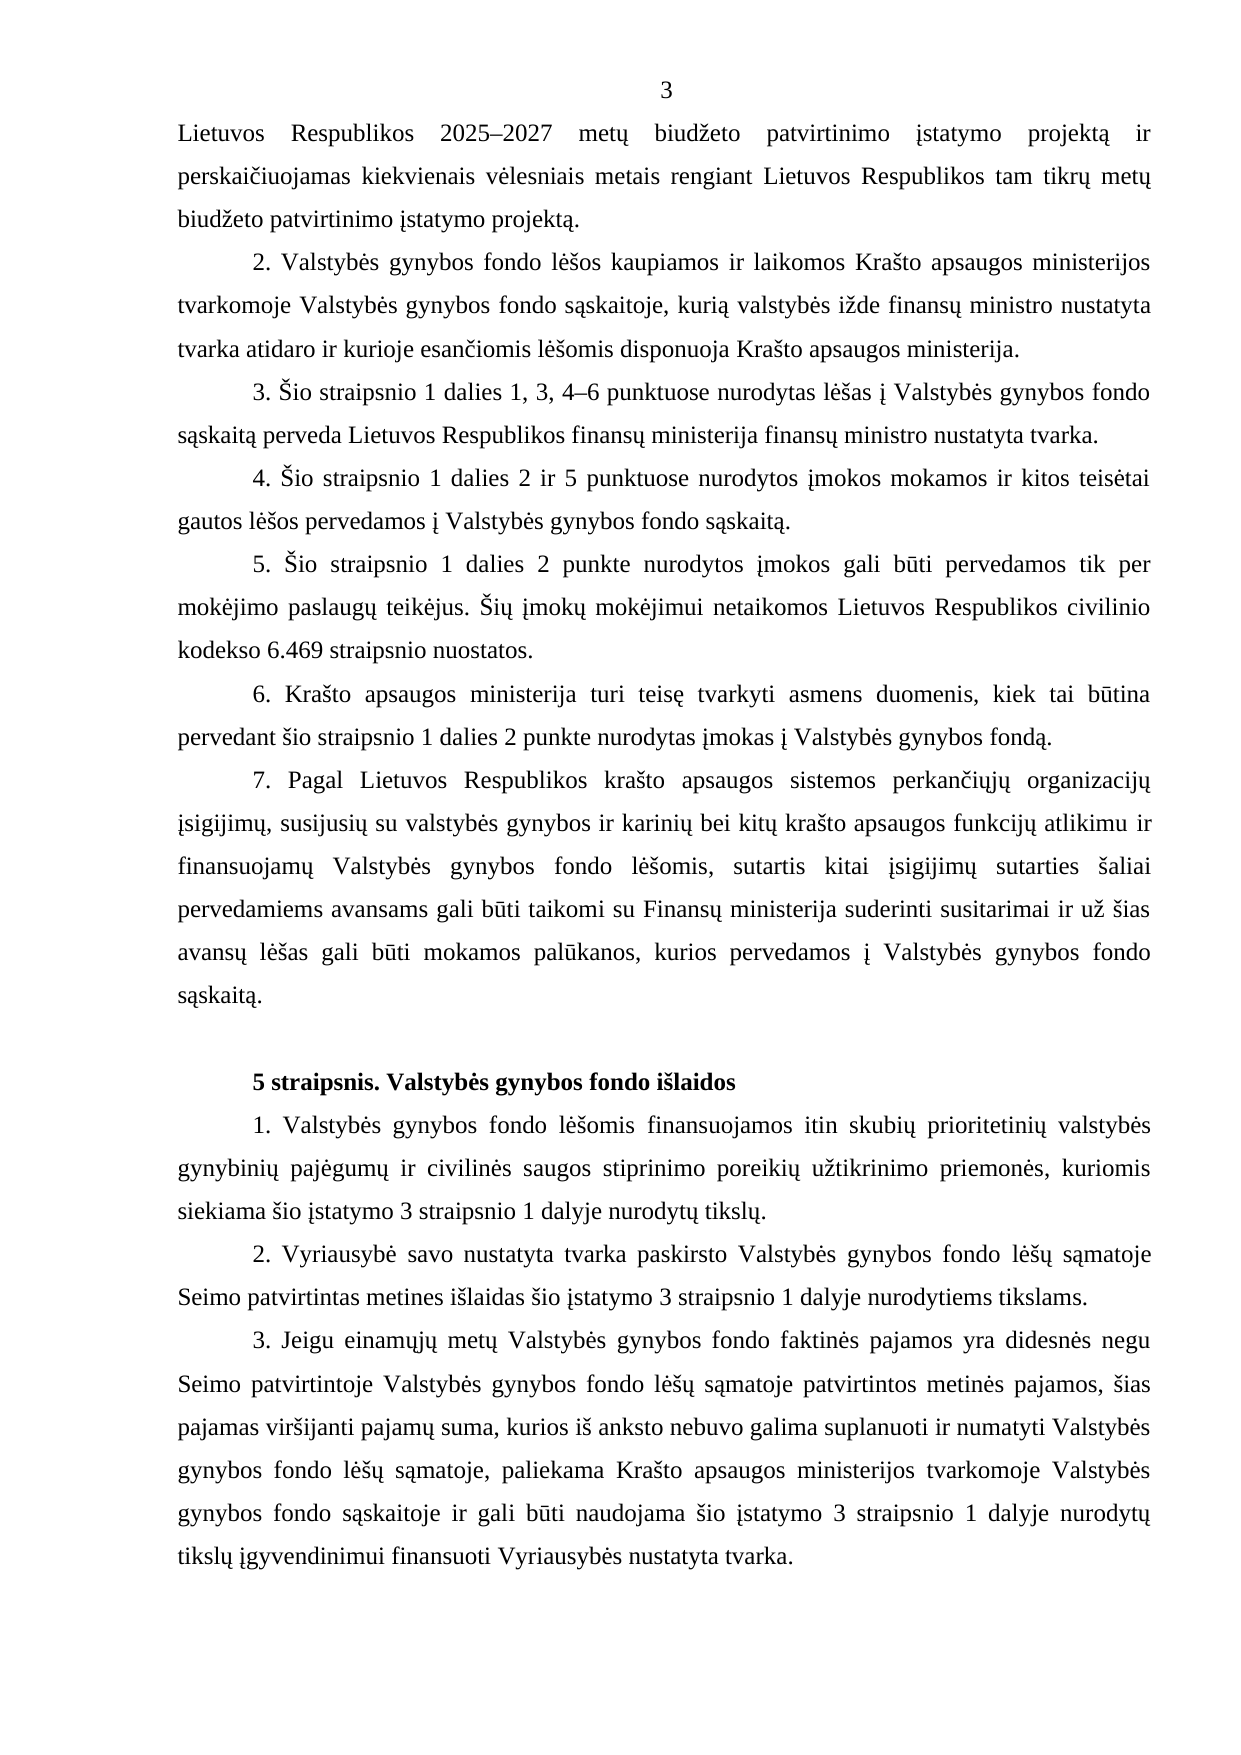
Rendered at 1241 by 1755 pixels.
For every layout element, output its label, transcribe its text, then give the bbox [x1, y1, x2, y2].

text 4. Šio straipsnio 1 dalies 2 ir 5 punktuose nurodytos įmokos mokamos ir kitos teisėtai gautos lėšos pervedamos į Valstybės gynybos fondo sąskaitą. [177, 463, 1152, 535]
text 5. Šio straipsnio 1 dalies 2 punkte nurodytos įmokos gali būti pervedamos tik per mokėjimo paslaugų teikėjus. Šių įmokų mokėjimui netaikomos Lietuvos Respublikos civilinio kodekso 6.469 straipsnio nuostatos. [177, 549, 1152, 664]
text 7. Pagal Lietuvos Respublikos krašto apsaugos sistemos perkančiųjų organizacijų įsigijimų, susijusių su valstybės gynybos ir karinių bei kitų krašto apsaugos funkcijų atlikimu ir finansuojamų Valstybės gynybos fondo lėšomis, sutartis kitai įsigijimų sutarties šaliai pervedamiems avansams gali būti taikomi su Finansų ministerija suderinti susitarimai ir už šias avansų lėšas gali būti mokamos palūkanos, kurios pervedamos į Valstybės gynybos fondo sąskaitą. [177, 765, 1152, 1009]
text 5 straipsnis. Valstybės gynybos fondo išlaidos [177, 1067, 1152, 1096]
text 1. Valstybės gynybos fondo lėšomis finansuojamos itin skubių prioritetinių valstybės gynybinių pajėgumų ir civilinės saugos stiprinimo poreikių užtikrinimo priemonės, kuriomis siekiama šio įstatymo 3 straipsnio 1 dalyje nurodytų tikslų. [177, 1110, 1152, 1225]
text 6. Krašto apsaugos ministerija turi teisę tvarkyti asmens duomenis, kiek tai būtina pervedant šio straipsnio 1 dalies 2 punkte nurodytas įmokas į Valstybės gynybos fondą. [177, 679, 1152, 751]
text 2. Vyriausybė savo nustatyta tvarka paskirsto Valstybės gynybos fondo lėšų sąmatoje Seimo patvirtintas metines išlaidas šio įstatymo 3 straipsnio 1 dalyje nurodytiems tikslams. [177, 1239, 1152, 1311]
text 2. Valstybės gynybos fondo lėšos kaupiamos ir laikomos Krašto apsaugos ministerijos tvarkomoje Valstybės gynybos fondo sąskaitoje, kurią valstybės ižde finansų ministro nustatyta tvarka atidaro ir kurioje esančiomis lėšomis disponuoja Krašto apsaugos ministerija. [177, 247, 1152, 362]
text 3. Jeigu einamųjų metų Valstybės gynybos fondo faktinės pajamos yra didesnės negu Seimo patvirtintoje Valstybės gynybos fondo lėšų sąmatoje patvirtintos metinės pajamos, šias pajamas viršijanti pajamų suma, kurios iš anksto nebuvo galima suplanuoti ir numatyti Valstybės gynybos fondo lėšų sąmatoje, paliekama Krašto apsaugos ministerijos tvarkomoje Valstybės gynybos fondo sąskaitoje ir gali būti naudojama šio įstatymo 3 straipsnio 1 dalyje nurodytų tikslų įgyvendinimui finansuoti Vyriausybės nustatyta tvarka. [177, 1326, 1152, 1570]
text 3. Šio straipsnio 1 dalies 1, 3, 4–6 punktuose nurodytas lėšas į Valstybės gynybos fondo sąskaitą perveda Lietuvos Respublikos finansų ministerija finansų ministro nustatyta tvarka. [177, 377, 1152, 449]
text Lietuvos Respublikos 2025–2027 metų biudžeto patvirtinimo įstatymo projektą ir perskaičiuojamas kiekvienais vėlesniais metais rengiant Lietuvos Respublikos tam tikrų metų biudžeto patvirtinimo įstatymo projektą. [177, 118, 1152, 233]
